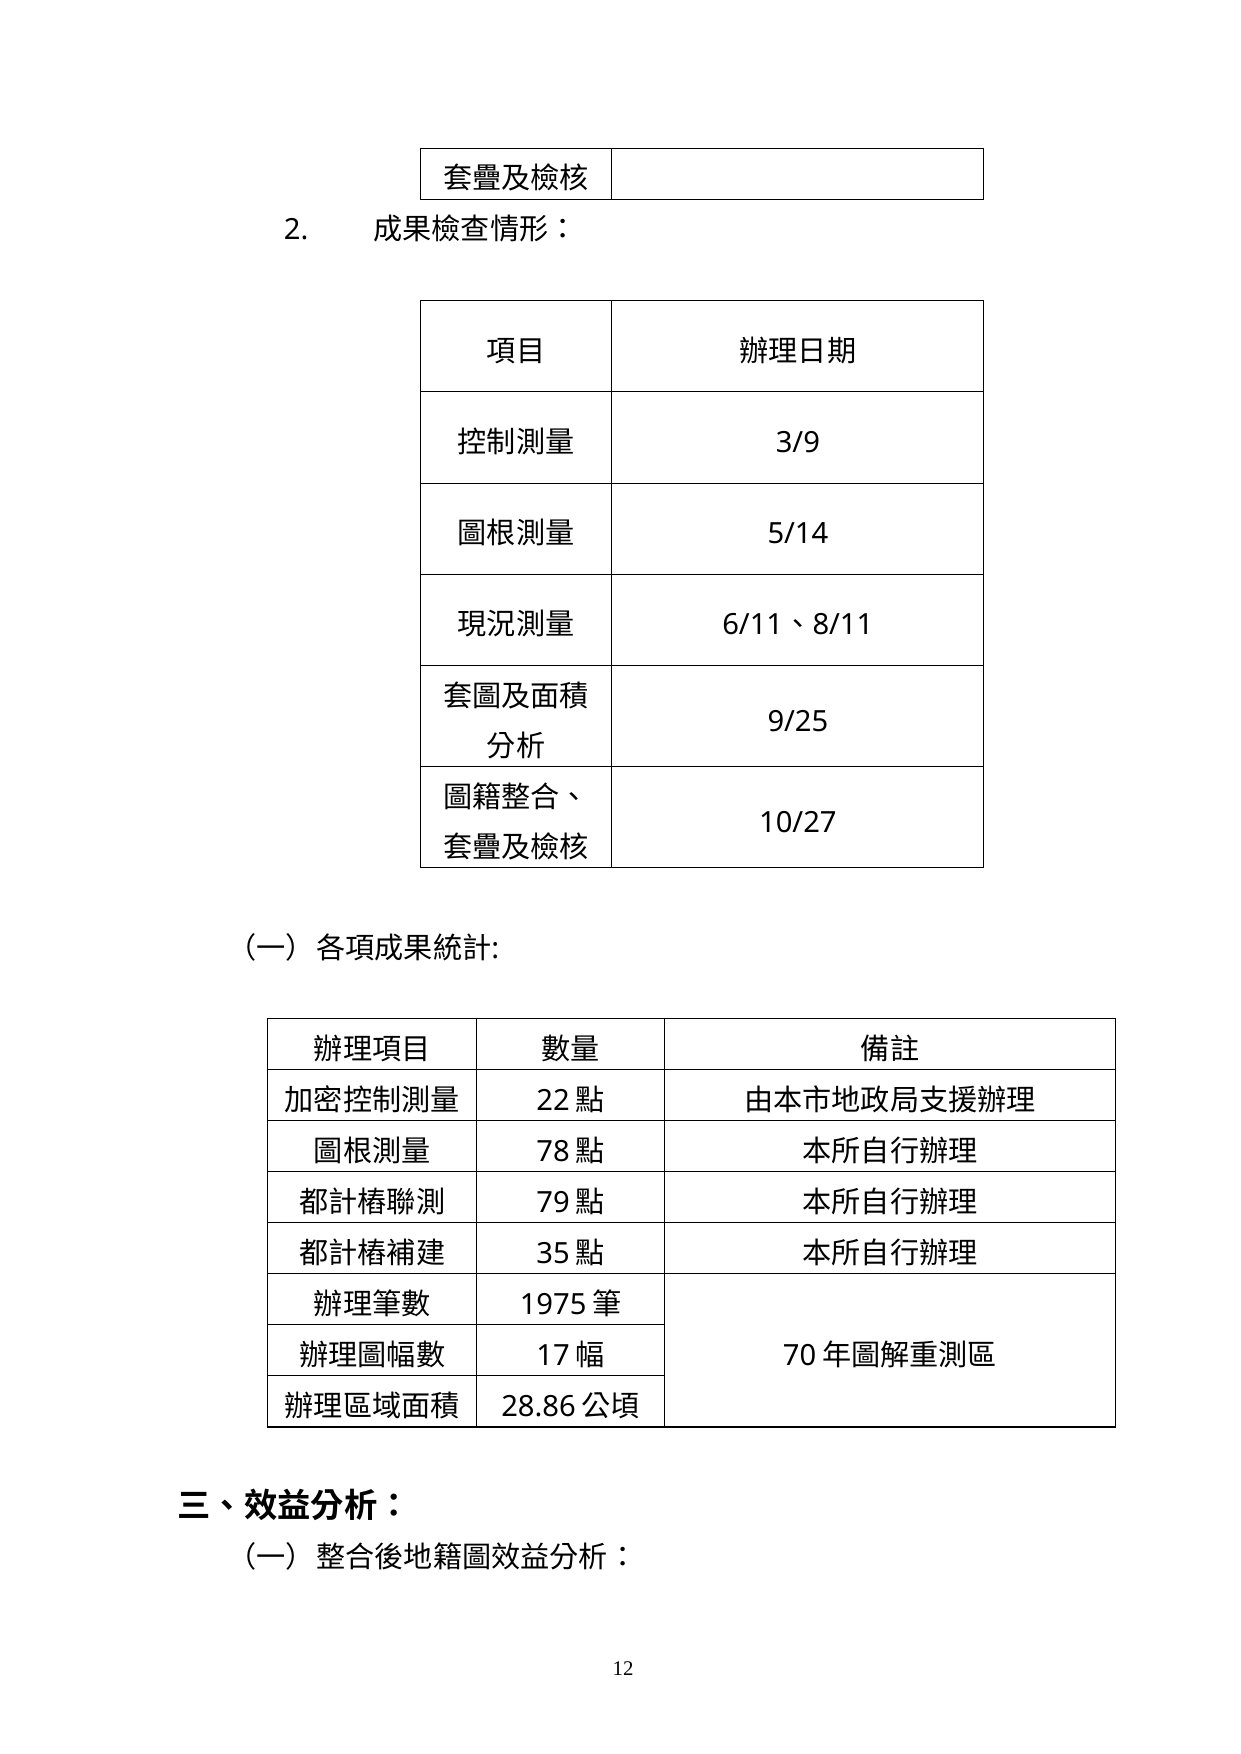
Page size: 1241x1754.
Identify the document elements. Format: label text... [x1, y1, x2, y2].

table_cell 28.86公頃 [477, 1376, 664, 1426]
table_cell 圖籍整合、套疊及檢核 [421, 767, 611, 867]
table_cell [612, 149, 983, 199]
table_cell 套疊及檢核 [421, 149, 611, 199]
table_cell 17幅 [477, 1325, 664, 1375]
table_cell 本所自行辦理 [665, 1172, 1115, 1222]
table_cell 3/9 [612, 392, 983, 482]
table_cell 35點 [477, 1223, 664, 1273]
table_header 辦理日期 [612, 301, 983, 391]
table_cell 本所自行辦理 [665, 1121, 1115, 1171]
table_cell 現況測量 [421, 575, 611, 665]
table_cell 圖根測量 [421, 484, 611, 574]
table_cell 70年圖解重測區 [665, 1274, 1115, 1426]
table_cell 78點 [477, 1121, 664, 1171]
table_cell 22點 [477, 1070, 664, 1120]
table_cell 5/14 [612, 484, 983, 574]
table_header 項目 [421, 301, 611, 391]
list 整合後地籍圖效益分析： [227, 1527, 1069, 1577]
table_cell 都計樁聯測 [268, 1172, 476, 1222]
table_cell 本所自行辦理 [665, 1223, 1115, 1273]
text 三、效益分析： [177, 1477, 1069, 1527]
table_cell 9/25 [612, 666, 983, 766]
list 成果檢查情形： [284, 200, 1069, 250]
table_cell 1975筆 [477, 1274, 664, 1324]
table_cell 10/27 [612, 767, 983, 867]
table_cell 加密控制測量 [268, 1070, 476, 1120]
table_cell 控制測量 [421, 392, 611, 482]
table_cell 圖根測量 [268, 1121, 476, 1171]
table_cell 6/11、8/11 [612, 575, 983, 665]
table_cell 都計樁補建 [268, 1223, 476, 1273]
table_cell 套圖及面積分析 [421, 666, 611, 766]
list 各項成果統計: [227, 918, 1069, 968]
table_cell 辦理區域面積 [268, 1376, 476, 1426]
table_cell 辦理圖幅數 [268, 1325, 476, 1375]
table_header 備註 [665, 1019, 1115, 1069]
table_cell 79點 [477, 1172, 664, 1222]
table_cell 辦理筆數 [268, 1274, 476, 1324]
table_header 辦理項目 [268, 1019, 476, 1069]
table_cell 由本市地政局支援辦理 [665, 1070, 1115, 1120]
table_header 數量 [477, 1019, 664, 1069]
